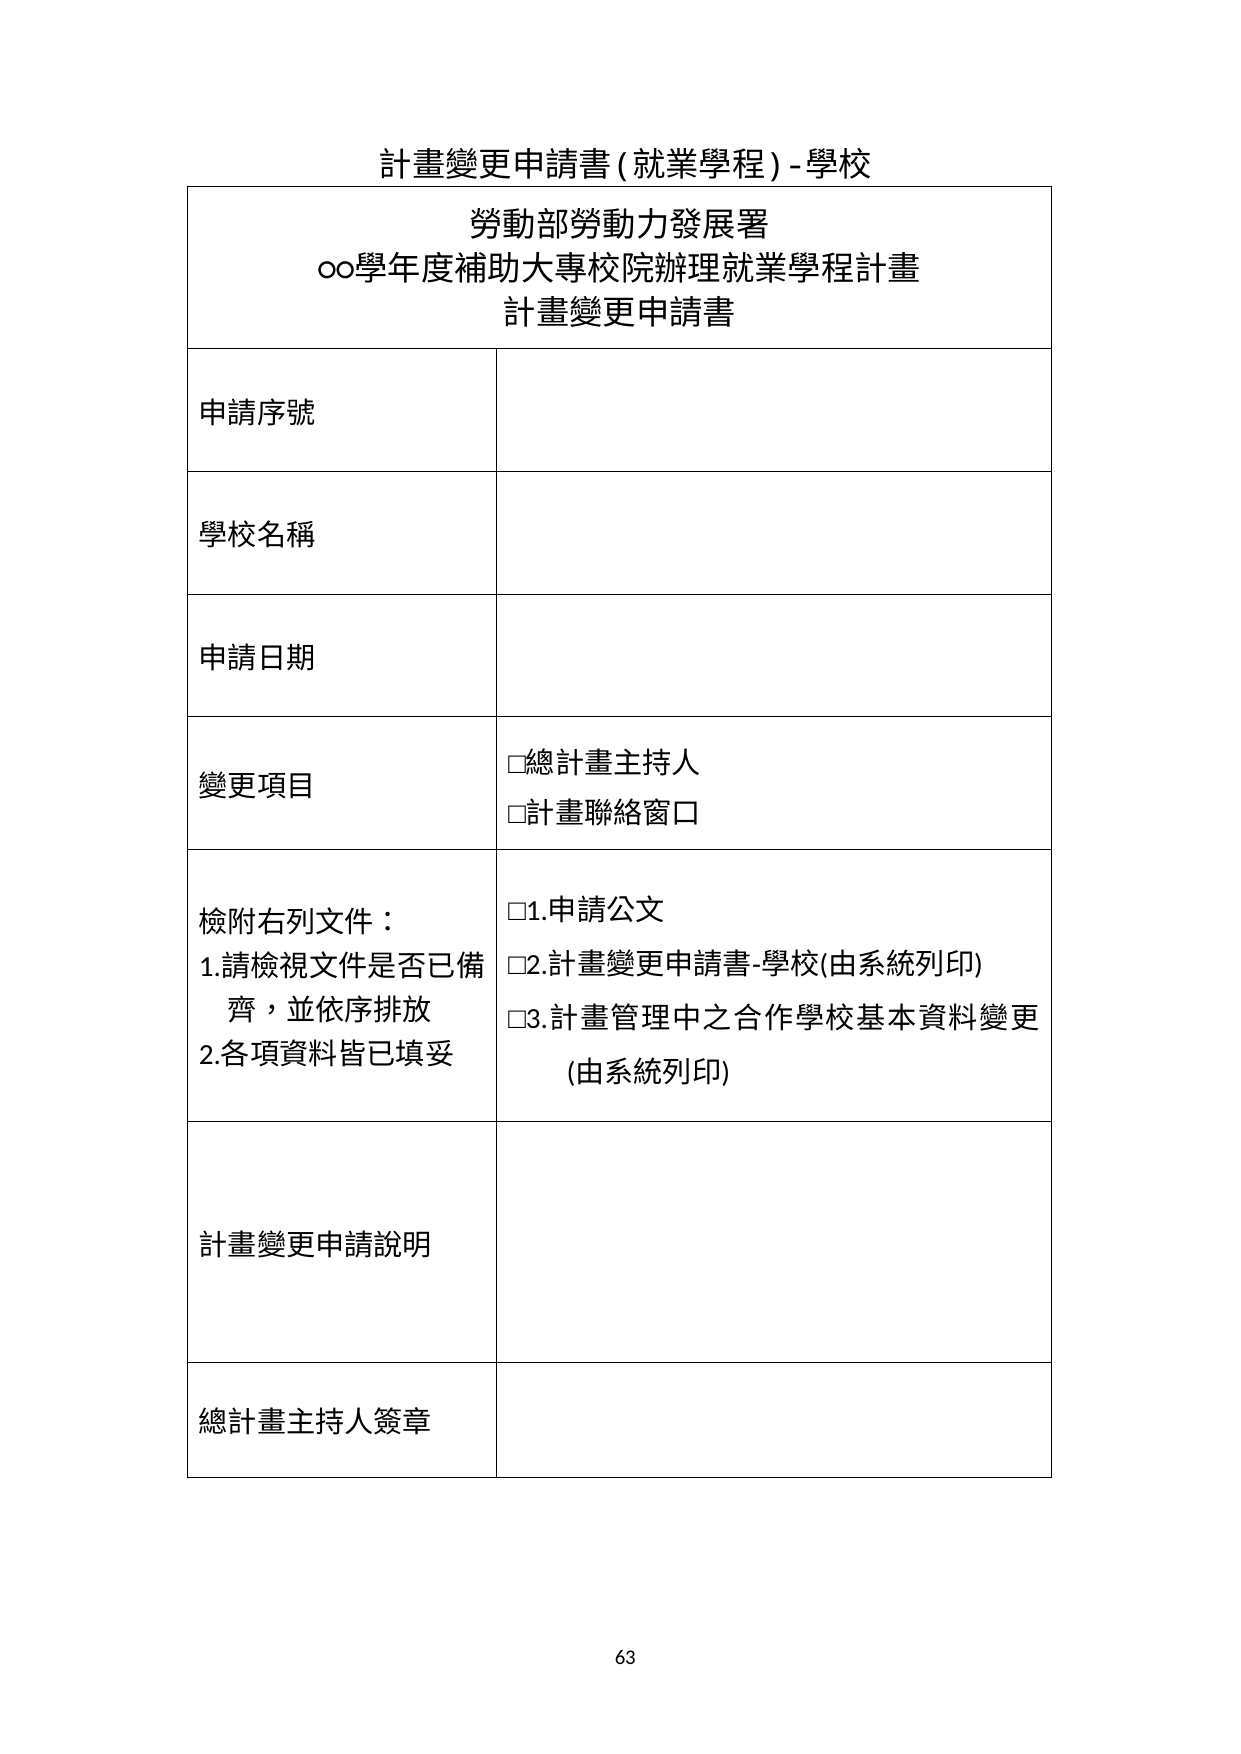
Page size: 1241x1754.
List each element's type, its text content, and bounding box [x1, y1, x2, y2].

table_cell 計畫變更申請說明 [188, 1122, 496, 1362]
table_cell 申請序號 [188, 349, 496, 471]
table_cell [497, 349, 1051, 471]
table_cell 總計畫主持人簽章 [188, 1363, 496, 1477]
table_cell [497, 595, 1051, 716]
table_cell 變更項目 [188, 717, 496, 849]
table_cell [497, 1363, 1051, 1477]
text 計畫變更申請書(就業學程)-學校 [187, 142, 1063, 186]
table_cell 檢附右列文件： 1.請檢視文件是否已備齊，並依序排放 2.各項資料皆已填妥 [188, 850, 496, 1121]
table_cell □1.申請公文 □2.計畫變更申請書-學校(由系統列印) □3.計畫管理中之合作學校基本資料變更(由系統列印) [497, 850, 1051, 1121]
table_header 勞動部勞動力發展署 ○○學年度補助大專校院辦理就業學程計畫 計畫變更申請書 [188, 187, 1051, 348]
table_cell □總計畫主持人 □計畫聯絡窗口 [497, 717, 1051, 849]
table_cell [497, 472, 1051, 593]
table_cell [497, 1122, 1051, 1362]
table_cell 學校名稱 [188, 472, 496, 593]
table_cell 申請日期 [188, 595, 496, 716]
